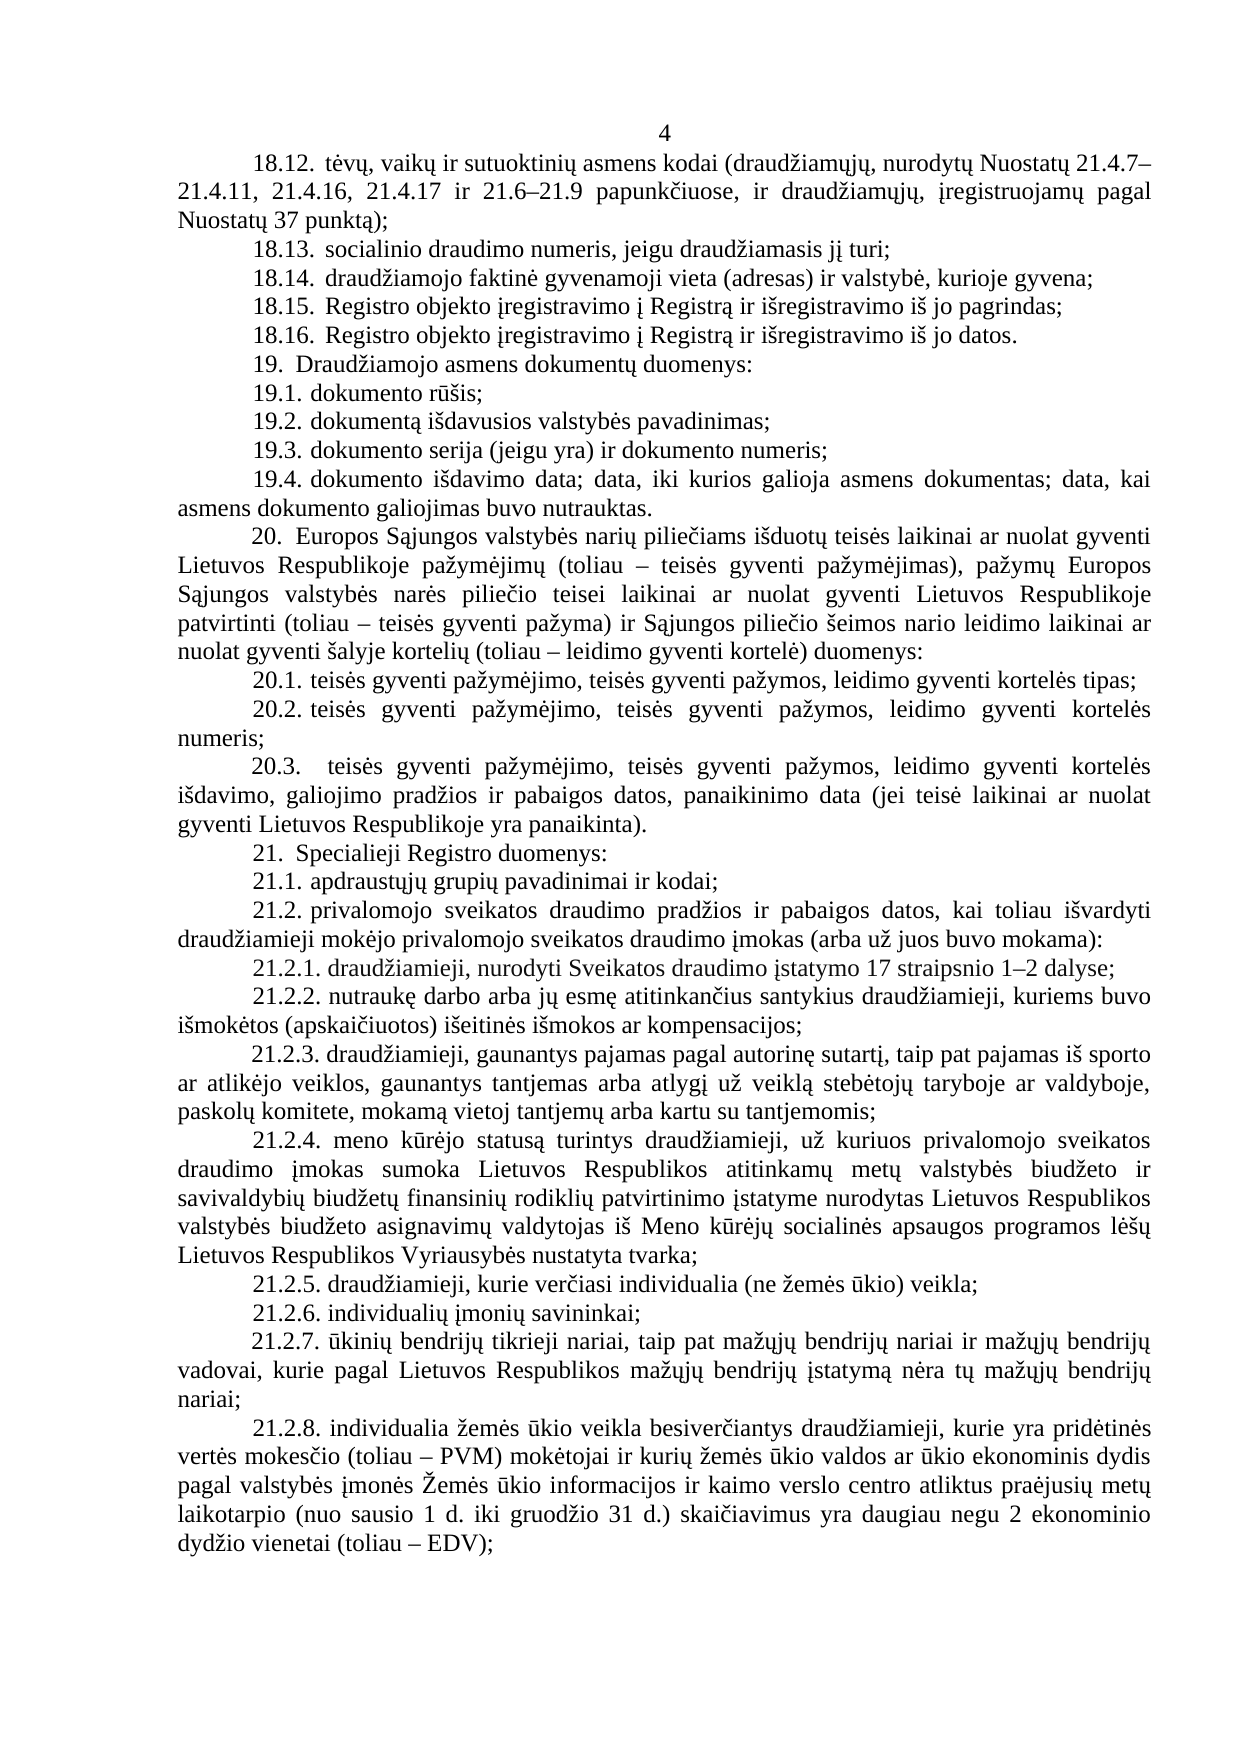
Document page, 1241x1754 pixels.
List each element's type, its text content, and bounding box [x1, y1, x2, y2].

text 21.1. apdraustųjų grupių pavadinimai ir kodai; [177, 866, 1152, 895]
text 18.16. Registro objekto įregistravimo į Registrą ir išregistravimo iš jo datos. [177, 320, 1152, 349]
text 21.2. privalomojo sveikatos draudimo pradžios ir pabaigos datos, kai toliau išvardyti draudžiamieji mokėjo privalomojo sveikatos draudimo įmokas (arba už juos buvo mokama): [177, 895, 1152, 953]
text 21.2.4. meno kūrėjo statusą turintys draudžiamieji, už kuriuos privalomojo sveikatos draudimo įmokas sumoka Lietuvos Respublikos atitinkamų metų valstybės biudžeto ir savivaldybių biudžetų finansinių rodiklių patvirtinimo įstatyme nurodytas Lietuvos Respublikos valstybės biudžeto asignavimų valdytojas iš Meno kūrėjų socialinės apsaugos programos lėšų Lietuvos Respublikos Vyriausybės nustatyta tvarka; [177, 1125, 1152, 1269]
text 21.2.1. draudžiamieji, nurodyti Sveikatos draudimo įstatymo 17 straipsnio 1–2 dalyse; [177, 953, 1152, 981]
text 21.2.5. draudžiamieji, kurie verčiasi individualia (ne žemės ūkio) veikla; [177, 1269, 1152, 1298]
text 21. Specialieji Registro duomenys: [177, 838, 1152, 866]
text 20.3. teisės gyventi pažymėjimo, teisės gyventi pažymos, leidimo gyventi kortelės išdavimo, galiojimo pradžios ir pabaigos datos, panaikinimo data (jei teisė laikinai ar nuolat gyventi Lietuvos Respublikoje yra panaikinta). [177, 751, 1152, 838]
text 21.2.8. individualia žemės ūkio veikla besiverčiantys draudžiamieji, kurie yra pridėtinės vertės mokesčio (toliau – PVM) mokėtojai ir kurių žemės ūkio valdos ar ūkio ekonominis dydis pagal valstybės įmonės Žemės ūkio informacijos ir kaimo verslo centro atliktus praėjusių metų laikotarpio (nuo sausio 1 d. iki gruodžio 31 d.) skaičiavimus yra daugiau negu 2 ekonominio dydžio vienetai (toliau – EDV); [177, 1413, 1152, 1556]
text 21.2.2. nutraukę darbo arba jų esmę atitinkančius santykius draudžiamieji, kuriems buvo išmokėtos (apskaičiuotos) išeitinės išmokos ar kompensacijos; [177, 981, 1152, 1039]
text 19.4. dokumento išdavimo data; data, iki kurios galioja asmens dokumentas; data, kai asmens dokumento galiojimas buvo nutrauktas. [177, 464, 1152, 521]
text 21.2.6. individualių įmonių savininkai; [177, 1298, 1152, 1326]
text 19.3. dokumento serija (jeigu yra) ir dokumento numeris; [177, 435, 1152, 464]
text 20. Europos Sąjungos valstybės narių piliečiams išduotų teisės laikinai ar nuolat gyventi Lietuvos Respublikoje pažymėjimų (toliau – teisės gyventi pažymėjimas), pažymų Europos Sąjungos valstybės narės piliečio teisei laikinai ar nuolat gyventi Lietuvos Respublikoje patvirtinti (toliau – teisės gyventi pažyma) ir Sąjungos piliečio šeimos nario leidimo laikinai ar nuolat gyventi šalyje kortelių (toliau – leidimo gyventi kortelė) duomenys: [177, 521, 1152, 665]
text 18.13. socialinio draudimo numeris, jeigu draudžiamasis jį turi; [177, 234, 1152, 263]
text 19.2. dokumentą išdavusios valstybės pavadinimas; [177, 406, 1152, 435]
text 19.1. dokumento rūšis; [177, 378, 1152, 406]
text 21.2.7. ūkinių bendrijų tikrieji nariai, taip pat mažųjų bendrijų nariai ir mažųjų bendrijų vadovai, kurie pagal Lietuvos Respublikos mažųjų bendrijų įstatymą nėra tų mažųjų bendrijų nariai; [177, 1326, 1152, 1413]
text 20.2. teisės gyventi pažymėjimo, teisės gyventi pažymos, leidimo gyventi kortelės numeris; [177, 694, 1152, 751]
text 21.2.3. draudžiamieji, gaunantys pajamas pagal autorinę sutartį, taip pat pajamas iš sporto ar atlikėjo veiklos, gaunantys tantjemas arba atlygį už veiklą stebėtojų taryboje ar valdyboje, paskolų komitete, mokamą vietoj tantjemų arba kartu su tantjemomis; [177, 1039, 1152, 1125]
text 18.15. Registro objekto įregistravimo į Registrą ir išregistravimo iš jo pagrindas; [177, 291, 1152, 320]
text 19. Draudžiamojo asmens dokumentų duomenys: [177, 349, 1152, 378]
text 18.14. draudžiamojo faktinė gyvenamoji vieta (adresas) ir valstybė, kurioje gyvena; [177, 263, 1152, 291]
text 18.12. tėvų, vaikų ir sutuoktinių asmens kodai (draudžiamųjų, nurodytų Nuostatų 21.4.7–21.4.11, 21.4.16, 21.4.17 ir 21.6–21.9 papunkčiuose, ir draudžiamųjų, įregistruojamų pagal Nuostatų 37 punktą); [177, 148, 1152, 234]
text 20.1. teisės gyventi pažymėjimo, teisės gyventi pažymos, leidimo gyventi kortelės tipas; [177, 665, 1152, 694]
